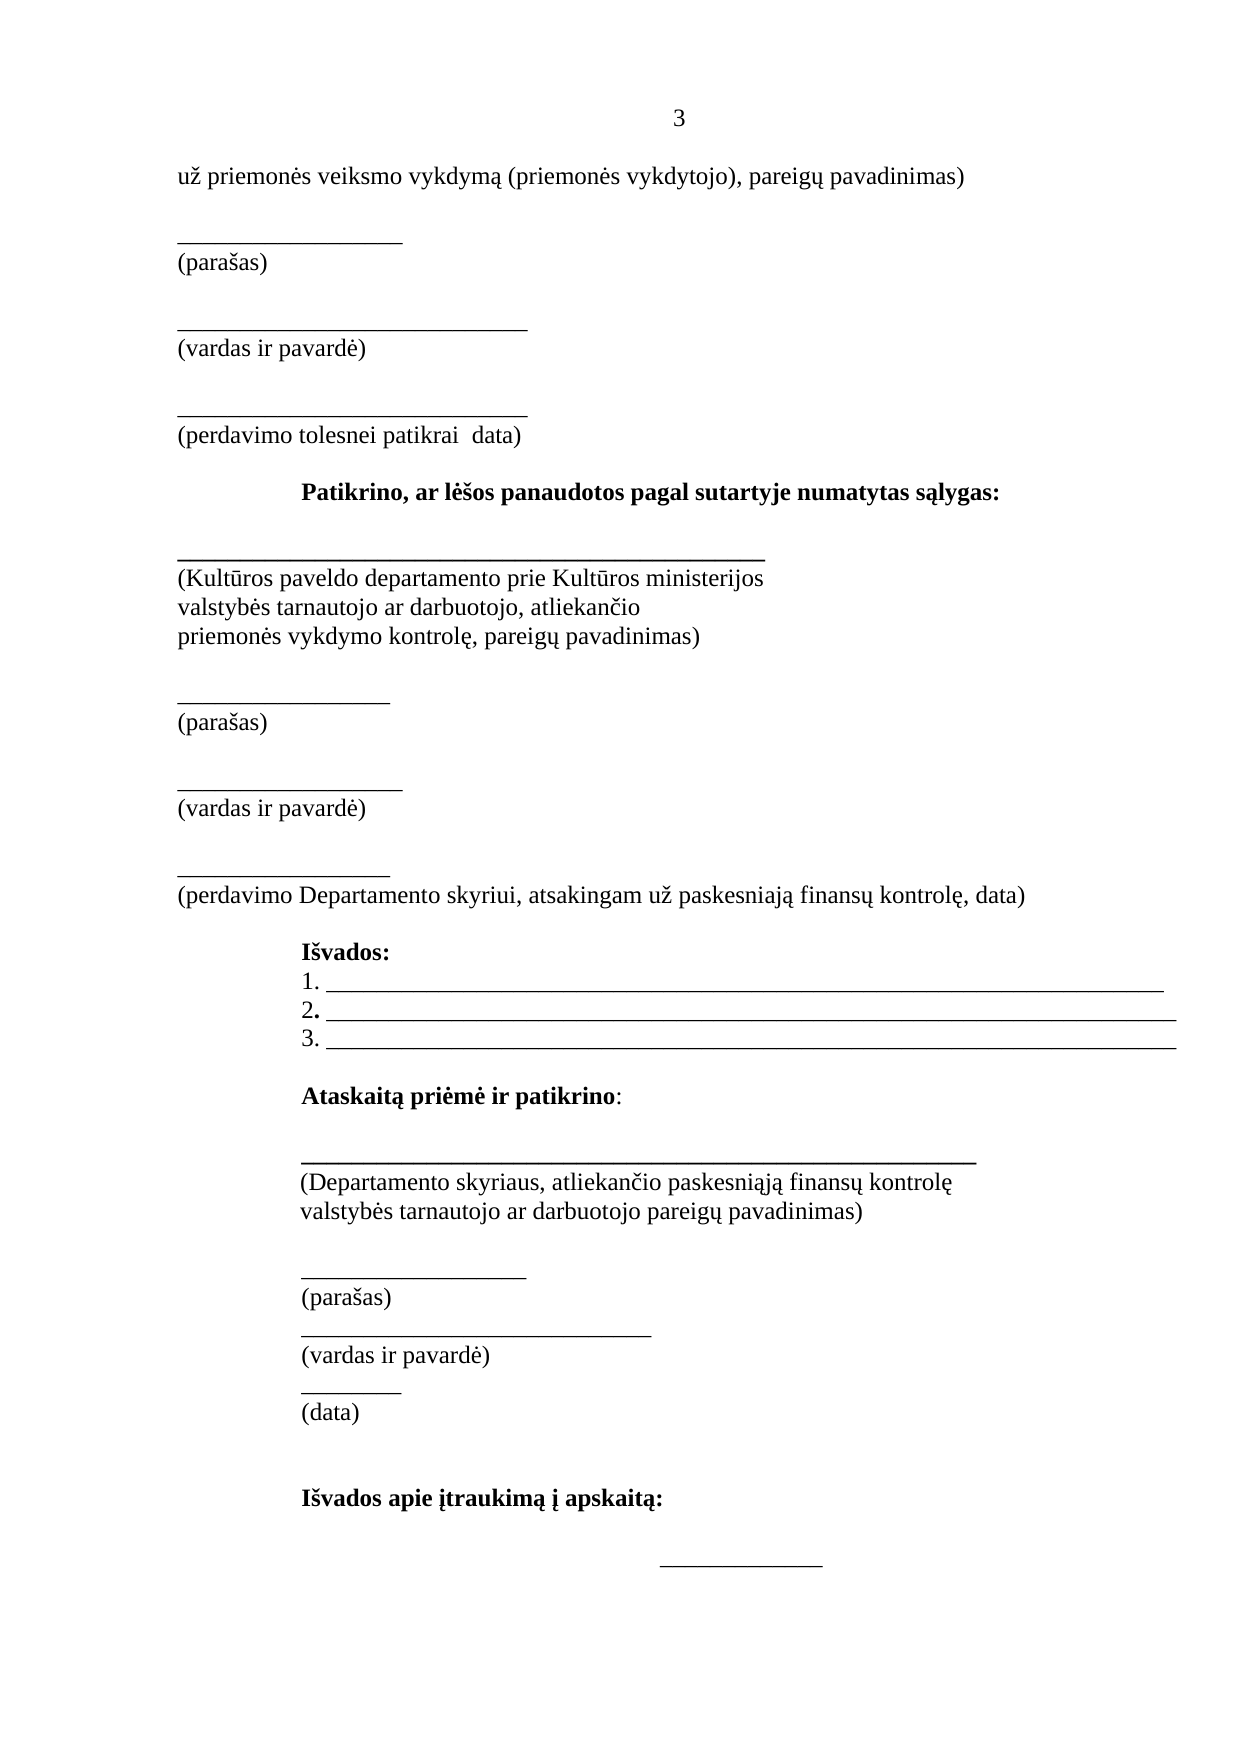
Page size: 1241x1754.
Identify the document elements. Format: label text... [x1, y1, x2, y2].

text Išvados: [177, 937, 1181, 966]
text (perdavimo Departamento skyriui, atsakingam už paskesniają finansų kontrolę, data) [177, 880, 1181, 908]
text __________________ [177, 218, 1181, 247]
text (perdavimo tolesnei patikrai data) [177, 420, 1181, 448]
text ____________________________ [177, 305, 1181, 333]
text Ataskaitą priėmė ir patikrino: [177, 1081, 1181, 1110]
text _________________ [177, 678, 1181, 707]
text priemonės vykdymo kontrolę, pareigų pavadinimas) [177, 621, 1181, 650]
text _____________ [301, 1541, 1181, 1570]
text __________________ [177, 765, 1181, 793]
text (data) [301, 1397, 1181, 1426]
text ________ [301, 1368, 1181, 1397]
text (Kultūros paveldo departamento prie Kultūros ministerijos [177, 563, 1181, 592]
text ____________________________ [177, 1311, 1181, 1340]
text 2. ____________________________________________________________________ [177, 995, 1181, 1023]
text Išvados apie įtraukimą į apskaitą: [301, 1483, 1181, 1512]
text (parašas) [177, 707, 1181, 736]
text (vardas ir pavardė) [177, 1340, 1181, 1368]
text ____________________________ [177, 391, 1181, 420]
text valstybės tarnautojo ar darbuotojo, atliekančio [177, 592, 1181, 621]
text (vardas ir pavardė) [177, 333, 1181, 362]
text 3. ____________________________________________________________________ [177, 1023, 1181, 1052]
text (vardas ir pavardė) [177, 793, 1181, 822]
text __________________ [177, 1253, 1181, 1282]
text valstybės tarnautojo ar darbuotojo pareigų pavadinimas) [177, 1196, 1181, 1225]
text (parašas) [177, 247, 1181, 276]
text už priemonės veiksmo vykdymą (priemonės vykdytojo), pareigų pavadinimas) [177, 161, 1181, 190]
text _______________________________________________ [177, 535, 1181, 563]
text _________________ [177, 851, 1181, 880]
text Patikrino, ar lėšos panaudotos pagal sutartyje numatytas sąlygas: [177, 477, 1181, 506]
text (parašas) [177, 1282, 1181, 1311]
text ______________________________________________________ [177, 1138, 1181, 1167]
text (Departamento skyriaus, atliekančio paskesniąją finansų kontrolę [177, 1167, 1181, 1196]
text 1. ___________________________________________________________________ [177, 966, 1181, 995]
